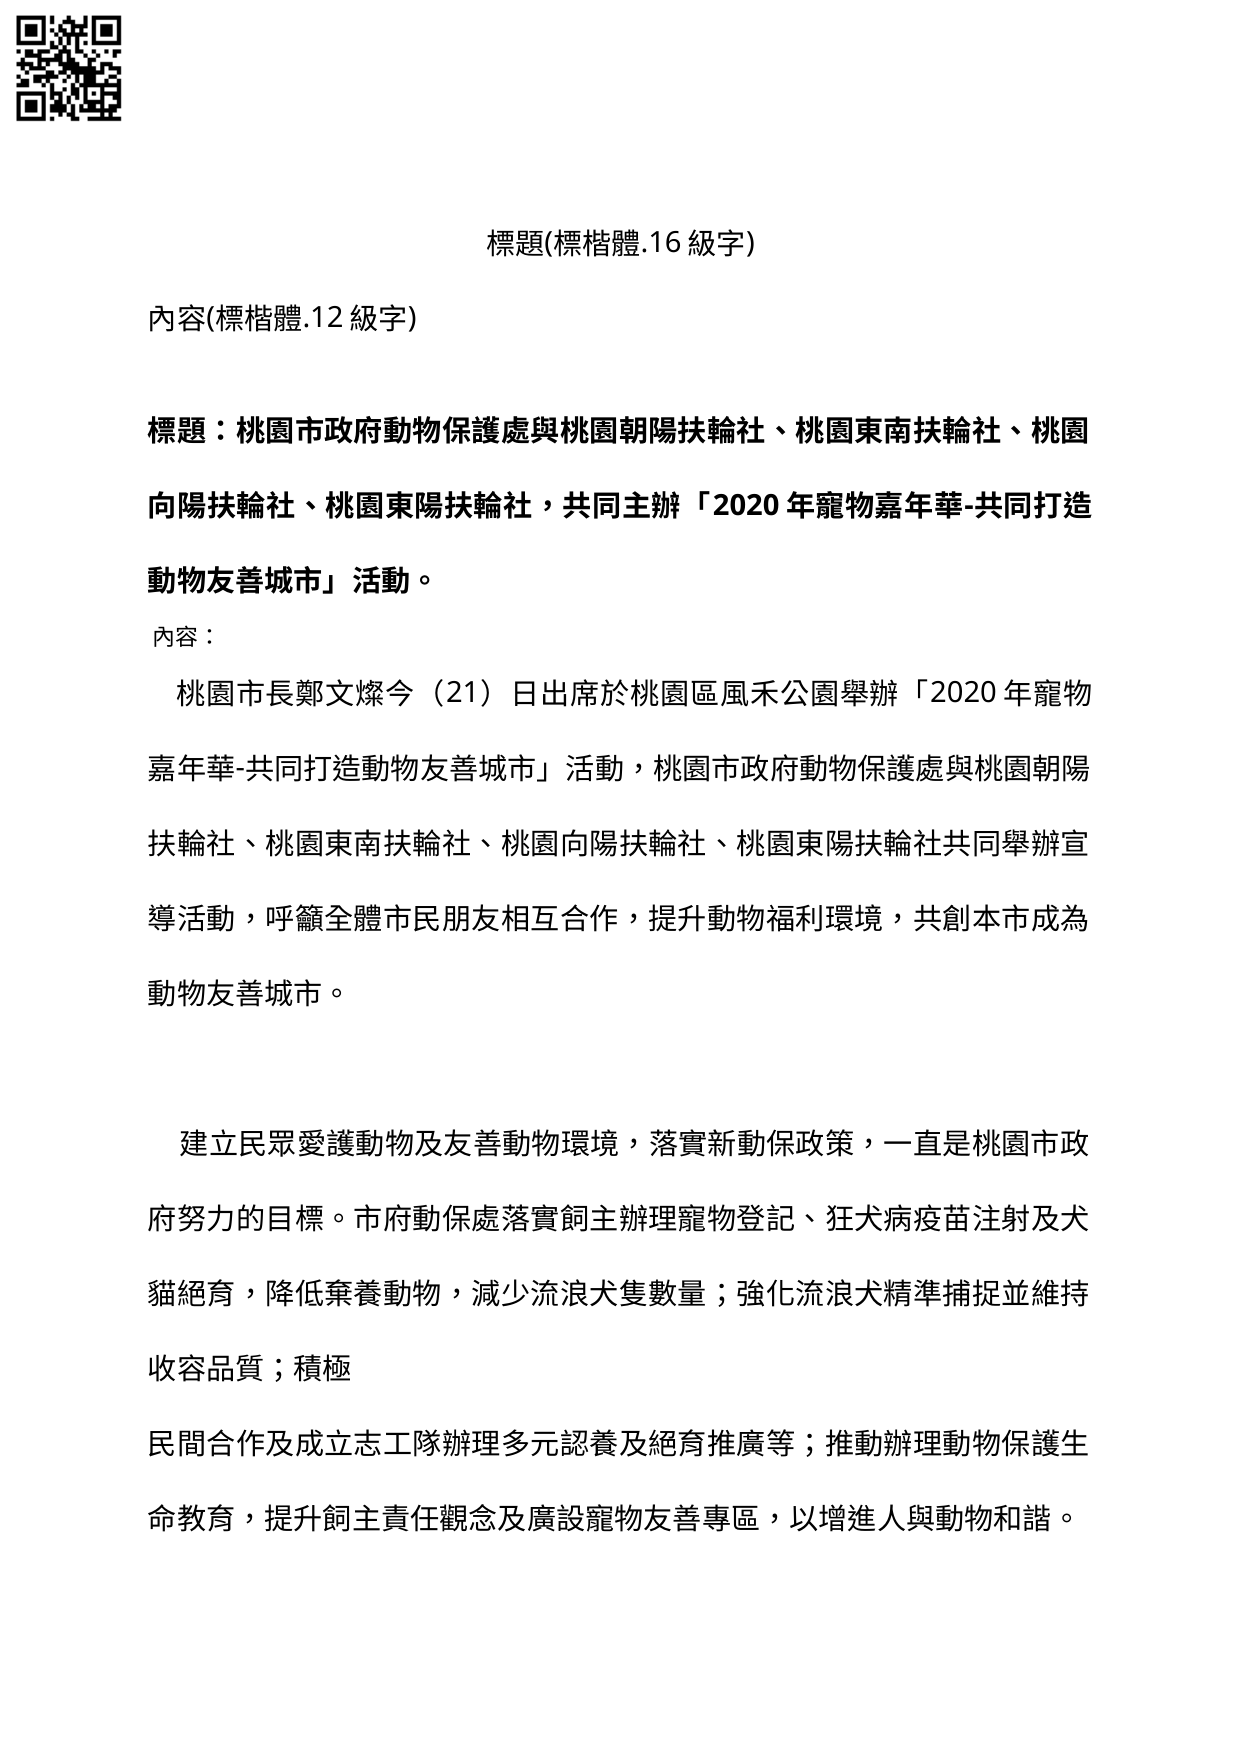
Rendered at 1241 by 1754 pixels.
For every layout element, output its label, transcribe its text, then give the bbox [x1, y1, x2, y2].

text 內容： [148, 610, 1092, 648]
text 建立民眾愛護動物及友善動物環境，落實新動保政策，一直是桃園市政府努力的目標。市府動保處落實飼主辦理寵物登記、狂犬病疫苗注射及犬貓絕育，降低棄養動物，減少流浪犬隻數量；強化流浪犬精準捕捉並維持收容品質；積極 [148, 1098, 1092, 1398]
picture [0, 0, 141, 147]
text 內容(標楷體.12級字) [148, 273, 1092, 348]
text 民間合作及成立志工隊辦理多元認養及絕育推廣等；推動辦理動物保護生命教育，提升飼主責任觀念及廣設寵物友善專區，以增進人與動物和諧。 [148, 1398, 1092, 1548]
text 桃園市長鄭文燦今（21）日出席於桃園區風禾公園舉辦「2020年寵物嘉年華-共同打造動物友善城市」活動，桃園市政府動物保護處與桃園朝陽扶輪社、桃園東南扶輪社、桃園向陽扶輪社、桃園東陽扶輪社共同舉辦宣導活動，呼籲全體市民朋友相互合作，提升動物福利環境，共創本市成為動物友善城市。 [148, 648, 1092, 1023]
text 標題：桃園市政府動物保護處與桃園朝陽扶輪社、桃園東南扶輪社、桃園向陽扶輪社、桃園東陽扶輪社，共同主辦「2020年寵物嘉年華-共同打造動物友善城市」活動。 [148, 385, 1092, 610]
text 標題(標楷體.16級字) [148, 198, 1092, 273]
